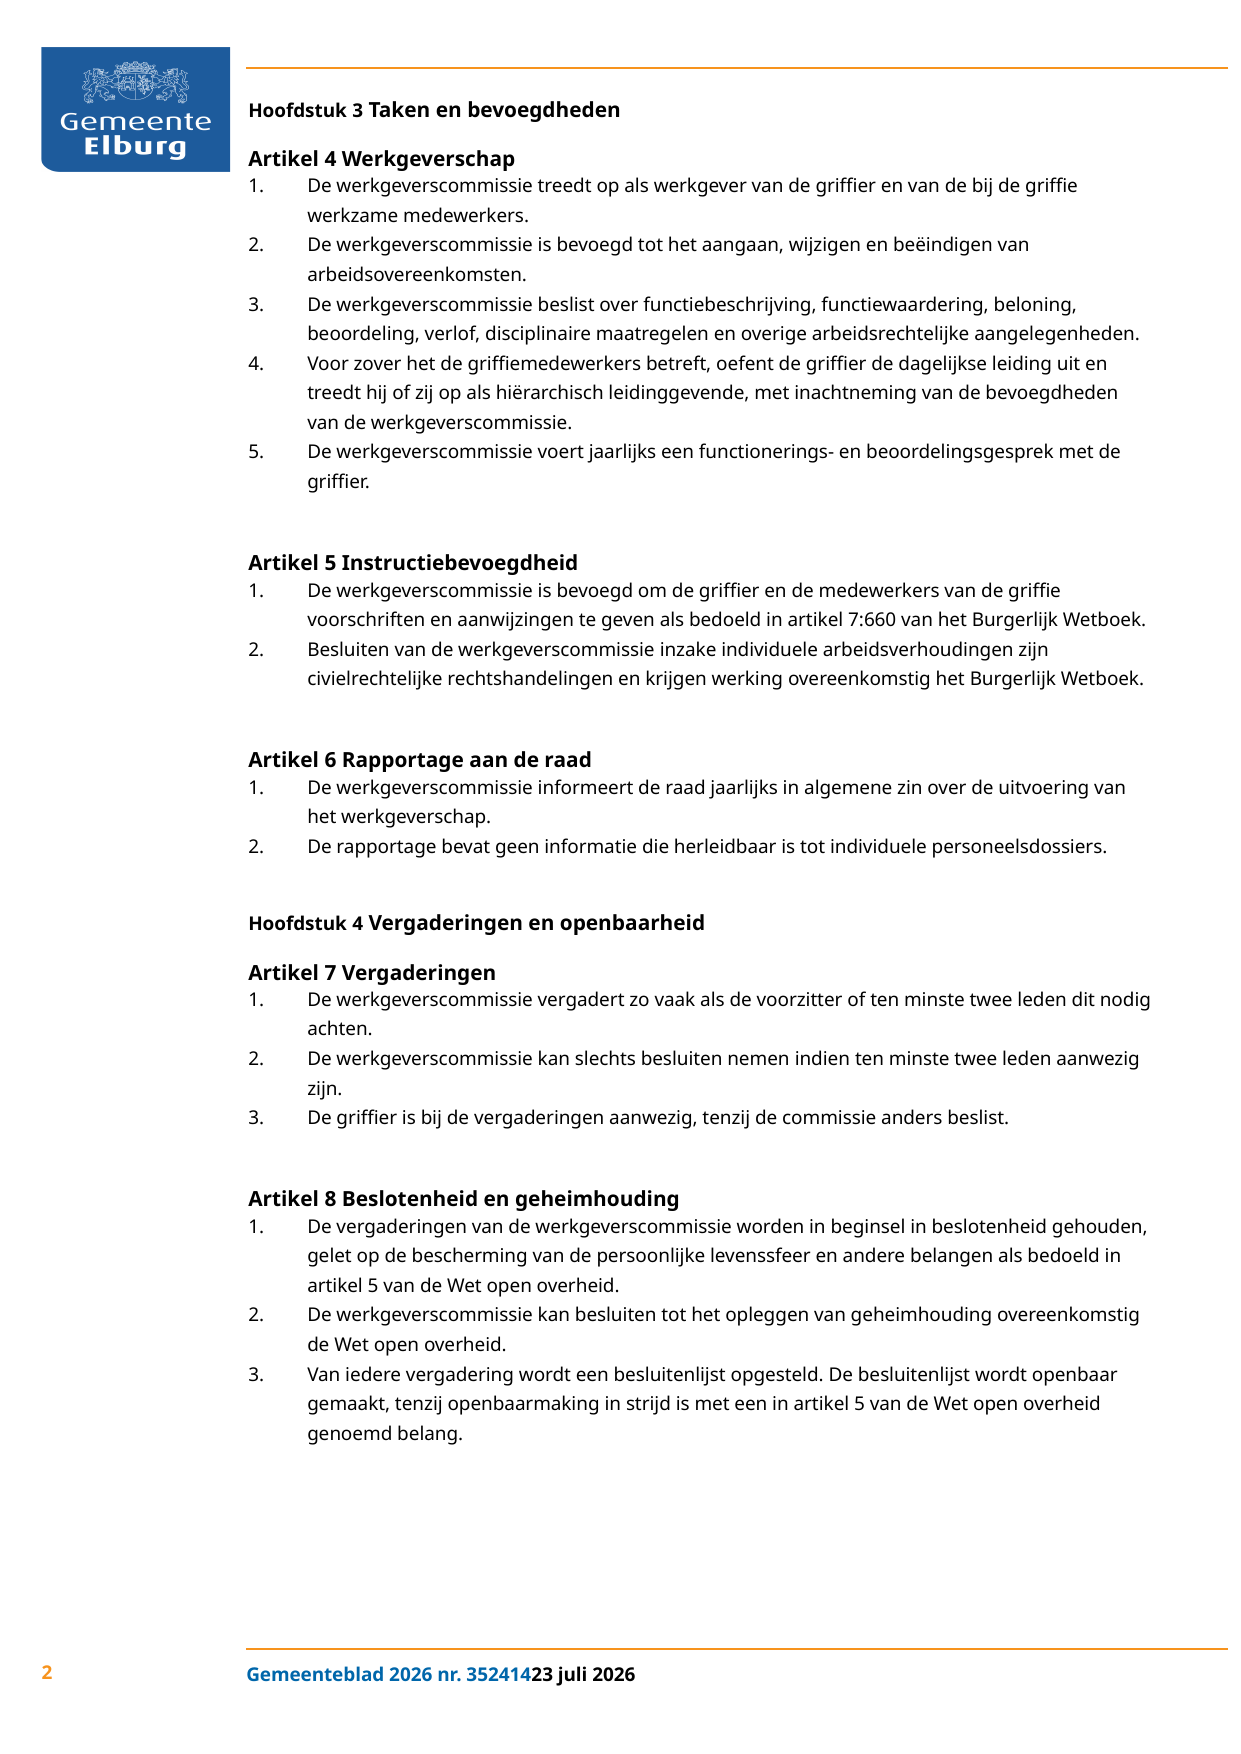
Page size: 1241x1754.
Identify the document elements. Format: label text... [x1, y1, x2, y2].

text Artikel 5 Instructiebevoegdheid [248, 548, 1152, 577]
text Artikel 6 Rapportage aan de raad [248, 746, 1152, 774]
list De werkgeverscommissie kan besluiten tot het opleggen van geheimhouding overeenkomstig de Wet open overheid. [248, 1302, 1152, 1357]
picture [41, 47, 231, 172]
list De vergaderingen van de werkgeverscommissie worden in beginsel in beslotenheid gehouden, gelet op de bescherming van de persoonlijke levenssfeer en andere belangen als bedoeld in artikel 5 van de Wet open overheid. [248, 1213, 1152, 1298]
list De werkgeverscommissie beslist over functiebeschrijving, functiewaardering, beloning, beoordeling, verlof, disciplinaire maatregelen en overige arbeidsrechtelijke aangelegenheden. [248, 291, 1152, 346]
list De werkgeverscommissie treedt op als werkgever van de griffier en van de bij de griffie werkzame medewerkers. [248, 172, 1152, 228]
list Voor zover het de griffiemedewerkers betreft, oefent de griffier de dagelijkse leiding uit en treedt hij of zij op als hiërarchisch leidinggevende, met inachtneming van de bevoegdheden van de werkgeverscommissie. [248, 350, 1152, 435]
text Artikel 8 Beslotenheid en geheimhouding [248, 1184, 1152, 1213]
list De werkgeverscommissie kan slechts besluiten nemen indien ten minste twee leden aanwezig zijn. [248, 1045, 1152, 1101]
list De werkgeverscommissie is bevoegd tot het aangaan, wijzigen en beëindigen van arbeidsovereenkomsten. [248, 232, 1152, 287]
list Van iedere vergadering wordt een besluitenlijst opgesteld. De besluitenlijst wordt openbaar gemaakt, tenzij openbaarmaking in strijd is met een in artikel 5 van de Wet open overheid genoemd belang. [248, 1361, 1152, 1446]
list De werkgeverscommissie informeert de raad jaarlijks in algemene zin over de uitvoering van het werkgeverschap. [248, 774, 1152, 829]
list Besluiten van de werkgeverscommissie inzake individuele arbeidsverhoudingen zijn civielrechtelijke rechtshandelingen en krijgen werking overeenkomstig het Burgerlijk Wetboek. [248, 636, 1152, 691]
text Hoofdstuk 3 Taken en bevoegdheden [248, 95, 1152, 123]
list De griffier is bij de vergaderingen aanwezig, tenzij de commissie anders beslist. [248, 1104, 1152, 1130]
list De rapportage bevat geen informatie die herleidbaar is tot individuele personeelsdossiers. [248, 833, 1152, 859]
text Artikel 7 Vergaderingen [248, 958, 1152, 986]
text Hoofdstuk 4 Vergaderingen en openbaarheid [248, 908, 1152, 937]
list De werkgeverscommissie vergadert zo vaak als de voorzitter of ten minste twee leden dit nodig achten. [248, 986, 1152, 1041]
list De werkgeverscommissie is bevoegd om de griffier en de medewerkers van de griffie voorschriften en aanwijzingen te geven als bedoeld in artikel 7:660 van het Burgerlijk Wetboek. [248, 577, 1152, 632]
text Artikel 4 Werkgeverschap [248, 144, 1152, 172]
list De werkgeverscommissie voert jaarlijks een functionerings- en beoordelingsgesprek met de griffier. [248, 439, 1152, 494]
